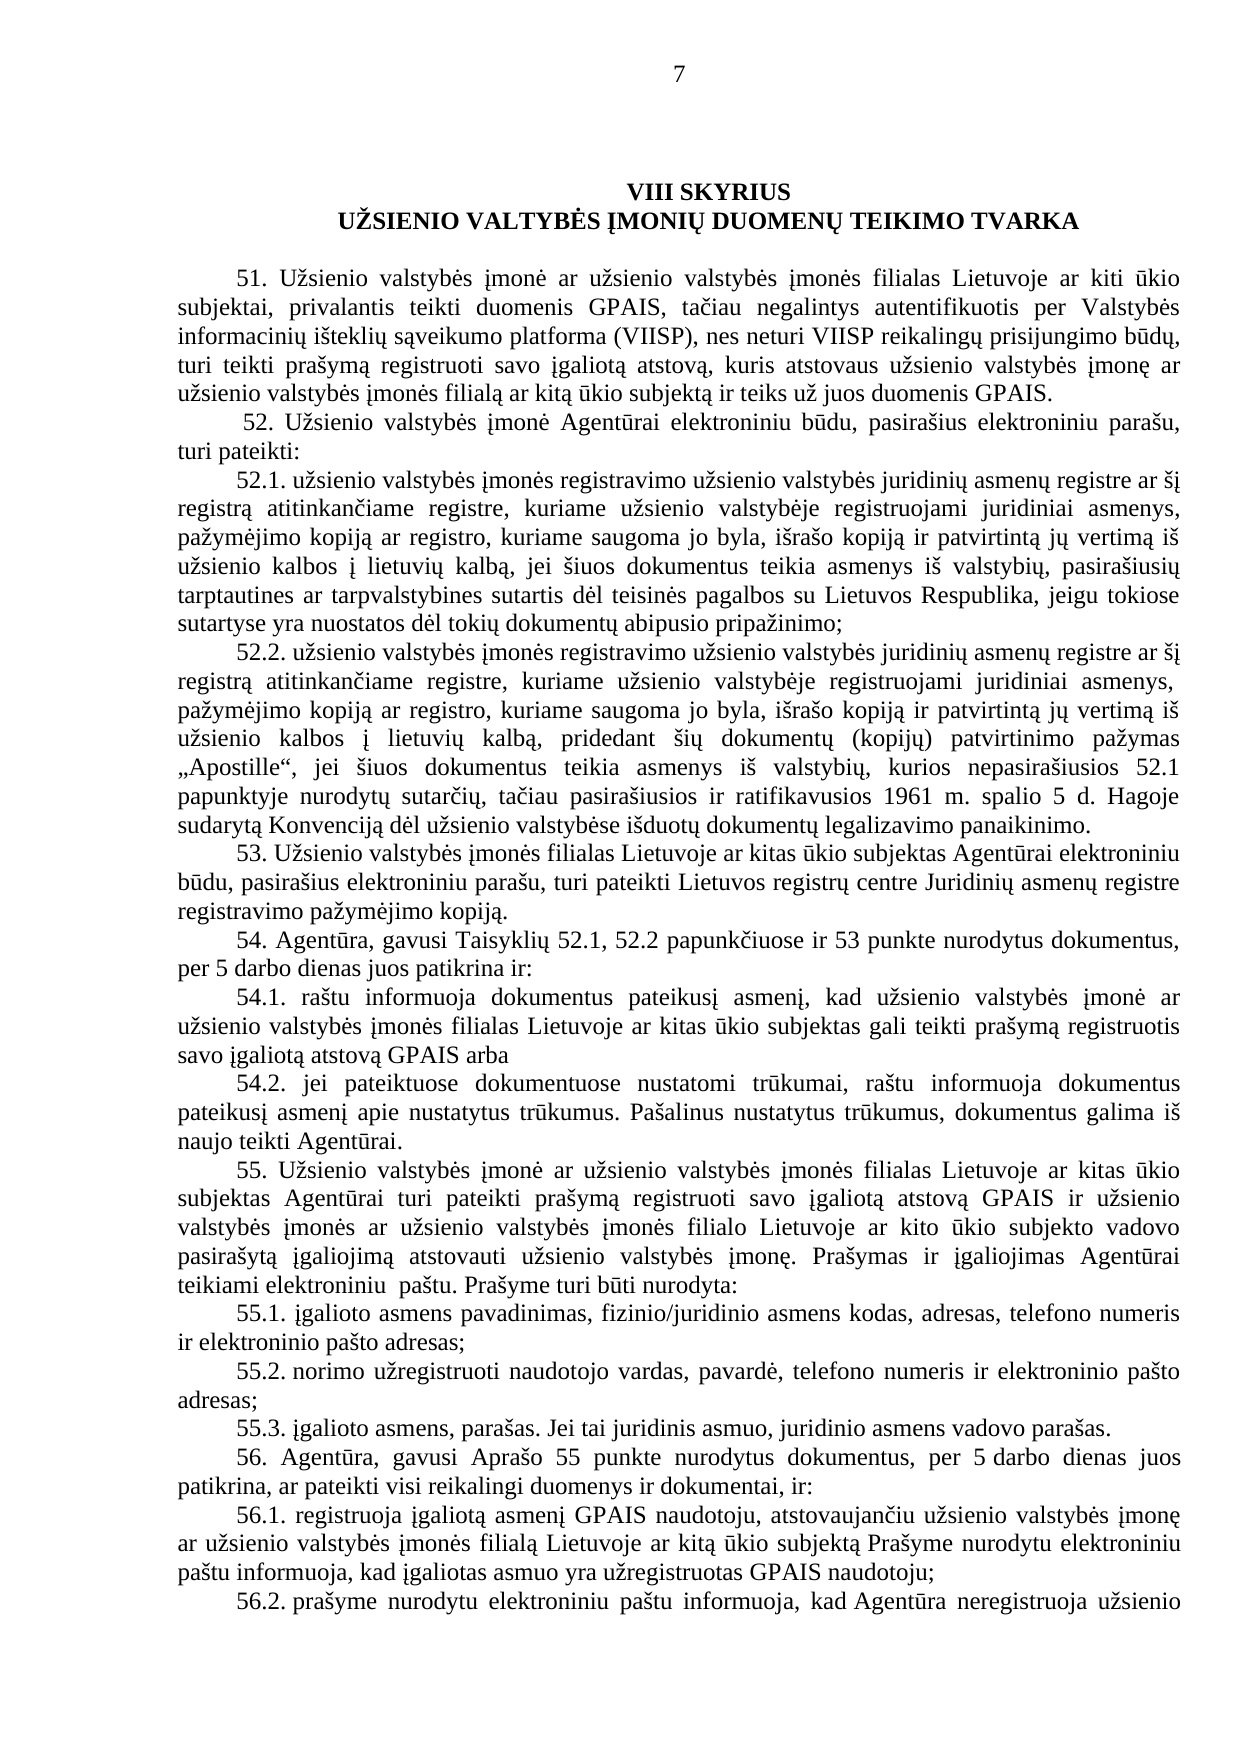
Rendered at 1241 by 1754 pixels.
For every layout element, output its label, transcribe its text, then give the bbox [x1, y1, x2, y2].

text 56.1. registruoja įgaliotą asmenį GPAIS naudotoju, atstovaujančiu užsienio valstybės įmonę ar užsienio valstybės įmonės filialą Lietuvoje ar kitą ūkio subjektą Prašyme nurodytu elektroniniu paštu informuoja, kad įgaliotas asmuo yra užregistruotas GPAIS naudotoju; [177, 1500, 1181, 1586]
text 51. Užsienio valstybės įmonė ar užsienio valstybės įmonės filialas Lietuvoje ar kiti ūkio subjektai, privalantis teikti duomenis GPAIS, tačiau negalintys autentifikuotis per Valstybės informacinių išteklių sąveikumo platforma (VIISP), nes neturi VIISP reikalingų prisijungimo būdų, turi teikti prašymą registruoti savo įgaliotą atstovą, kuris atstovaus užsienio valstybės įmonę ar užsienio valstybės įmonės filialą ar kitą ūkio subjektą ir teiks už juos duomenis GPAIS. [177, 263, 1181, 407]
text 52.2. užsienio valstybės įmonės registravimo užsienio valstybės juridinių asmenų registre ar šį registrą atitinkančiame registre, kuriame užsienio valstybėje registruojami juridiniai asmenys, pažymėjimo kopiją ar registro, kuriame saugoma jo byla, išrašo kopiją ir patvirtintą jų vertimą iš užsienio kalbos į lietuvių kalbą, pridedant šių dokumentų (kopijų) patvirtinimo pažymas „Apostille“, jei šiuos dokumentus teikia asmenys iš valstybių, kurios nepasirašiusios 52.1 papunktyje nurodytų sutarčių, tačiau pasirašiusios ir ratifikavusios 1961 m. spalio 5 d. Hagoje sudarytą Konvenciją dėl užsienio valstybėse išduotų dokumentų legalizavimo panaikinimo. [177, 637, 1181, 838]
text 55.3. įgalioto asmens, parašas. Jei tai juridinis asmuo, juridinio asmens vadovo parašas. [177, 1413, 1181, 1442]
text 52. Užsienio valstybės įmonė Agentūrai elektroniniu būdu, pasirašius elektroniniu parašu, turi pateikti: [177, 407, 1181, 465]
text 55. Užsienio valstybės įmonė ar užsienio valstybės įmonės filialas Lietuvoje ar kitas ūkio subjektas Agentūrai turi pateikti prašymą registruoti savo įgaliotą atstovą GPAIS ir užsienio valstybės įmonės ar užsienio valstybės įmonės filialo Lietuvoje ar kito ūkio subjekto vadovo pasirašytą įgaliojimą atstovauti užsienio valstybės įmonę. Prašymas ir įgaliojimas Agentūrai teikiami elektroniniu paštu. Prašyme turi būti nurodyta: [177, 1155, 1181, 1298]
text UŽSIENIO VALTYBĖS ĮMONIŲ DUOMENŲ TEIKIMO TVARKA [177, 206, 1181, 235]
text 53. Užsienio valstybės įmonės filialas Lietuvoje ar kitas ūkio subjektas Agentūrai elektroniniu būdu, pasirašius elektroniniu parašu, turi pateikti Lietuvos registrų centre Juridinių asmenų registre registravimo pažymėjimo kopiją. [177, 838, 1181, 925]
text 52.1. užsienio valstybės įmonės registravimo užsienio valstybės juridinių asmenų registre ar šį registrą atitinkančiame registre, kuriame užsienio valstybėje registruojami juridiniai asmenys, pažymėjimo kopiją ar registro, kuriame saugoma jo byla, išrašo kopiją ir patvirtintą jų vertimą iš užsienio kalbos į lietuvių kalbą, jei šiuos dokumentus teikia asmenys iš valstybių, pasirašiusių tarptautines ar tarpvalstybines sutartis dėl teisinės pagalbos su Lietuvos Respublika, jeigu tokiose sutartyse yra nuostatos dėl tokių dokumentų abipusio pripažinimo; [177, 465, 1181, 637]
text 54.1. raštu informuoja dokumentus pateikusį asmenį, kad užsienio valstybės įmonė ar užsienio valstybės įmonės filialas Lietuvoje ar kitas ūkio subjektas gali teikti prašymą registruotis savo įgaliotą atstovą GPAIS arba [177, 982, 1181, 1068]
text VIII SKYRIUS [177, 177, 1181, 206]
text 54. Agentūra, gavusi Taisyklių 52.1, 52.2 papunkčiuose ir 53 punkte nurodytus dokumentus, per 5 darbo dienas juos patikrina ir: [177, 925, 1181, 982]
text 54.2. jei pateiktuose dokumentuose nustatomi trūkumai, raštu informuoja dokumentus pateikusį asmenį apie nustatytus trūkumus. Pašalinus nustatytus trūkumus, dokumentus galima iš naujo teikti Agentūrai. [177, 1068, 1181, 1155]
text 55.2. norimo užregistruoti naudotojo vardas, pavardė, telefono numeris ir elektroninio pašto adresas; [177, 1356, 1181, 1413]
text 55.1. įgalioto asmens pavadinimas, fizinio/juridinio asmens kodas, adresas, telefono numeris ir elektroninio pašto adresas; [177, 1298, 1181, 1356]
text 56.2. prašyme nurodytu elektroniniu paštu informuoja, kad Agentūra neregistruoja užsienio [177, 1586, 1181, 1615]
text 56. Agentūra, gavusi Aprašo 55 punkte nurodytus dokumentus, per 5 darbo dienas juos patikrina, ar pateikti visi reikalingi duomenys ir dokumentai, ir: [177, 1442, 1181, 1500]
